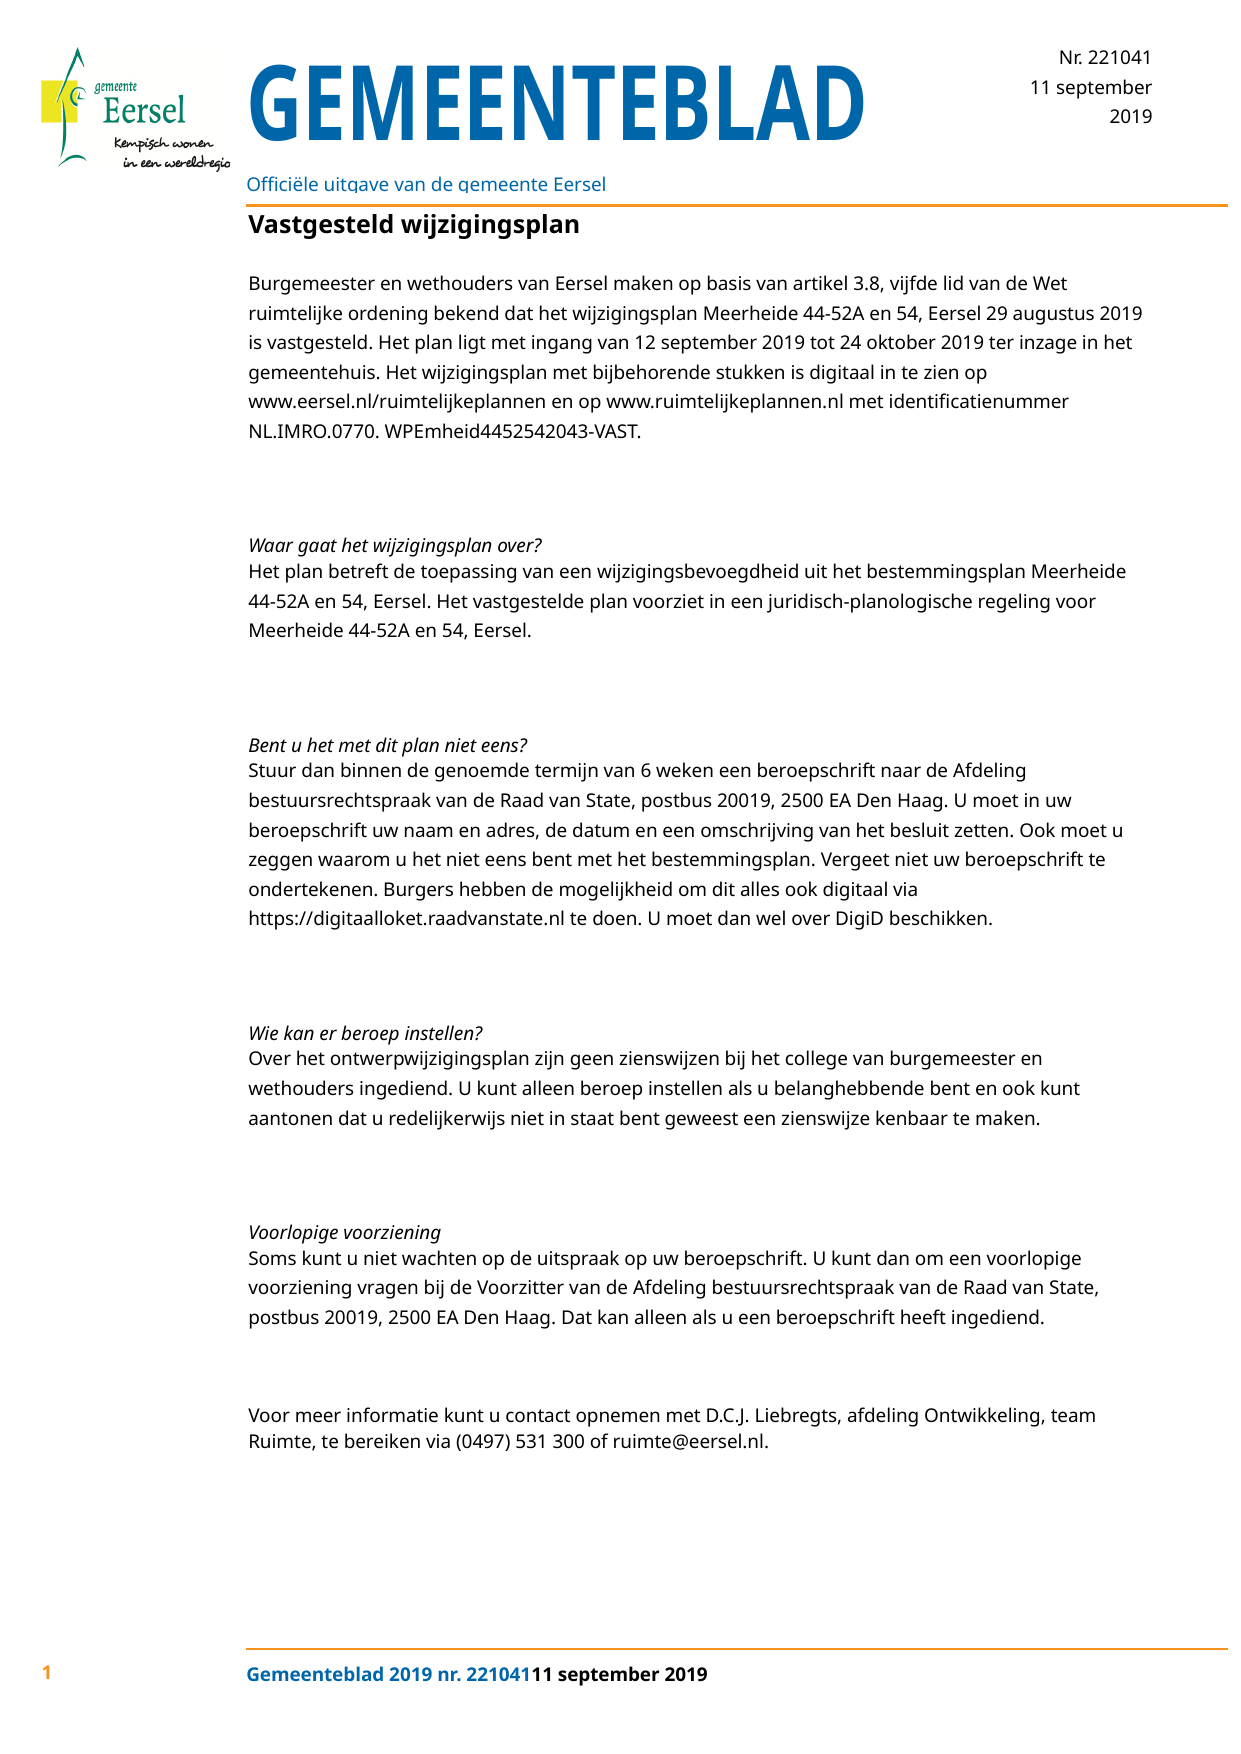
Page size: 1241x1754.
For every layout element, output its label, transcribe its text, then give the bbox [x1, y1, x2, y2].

text Wie kan er beroep instellen? [248, 1020, 1152, 1046]
text Burgemeester en wethouders van Eersel maken op basis van artikel 3.8, vijfde lid van de Wet ruimtelijke ordening bekend dat het wijzigingsplan Meerheide 44-52A en 54, Eersel 29 augustus 2019 is vastgesteld. Het plan ligt met ingang van 12 september 2019 tot 24 oktober 2019 ter inzage in het gemeentehuis. Het wijzigingsplan met bijbehorende stukken is digitaal in te zien op www.eersel.nl/ruimtelijkeplannen en op www.ruimtelijkeplannen.nl met identificatienummer NL.IMRO.0770. WPEmheid4452542043-VAST. [248, 270, 1152, 444]
text Waar gaat het wijzigingsplan over? [248, 533, 1152, 558]
text Voor meer informatie kunt u contact opnemen met D.C.J. Liebregts, afdeling Ontwikkeling, team Ruimte, te bereiken via (0497) 531 300 of ruimte@eersel.nl. [248, 1402, 1152, 1454]
text Het plan betreft de toepassing van een wijzigingsbevoegdheid uit het bestemmingsplan Meerheide 44-52A en 54, Eersel. Het vastgestelde plan voorziet in een juridisch-planologische regeling voor Meerheide 44-52A en 54, Eersel. [248, 558, 1152, 643]
picture [41, 47, 231, 172]
text Vastgesteld wijzigingsplan [248, 207, 1152, 241]
text Over het ontwerpwijzigingsplan zijn geen zienswijzen bij het college van burgemeester en wethouders ingediend. U kunt alleen beroep instellen als u belanghebbende bent en ook kunt aantonen dat u redelijkerwijs niet in staat bent geweest een zienswijze kenbaar te maken. [248, 1046, 1152, 1131]
text Bent u het met dit plan niet eens? [248, 732, 1152, 758]
text Soms kunt u niet wachten op de uitspraak op uw beroepschrift. U kunt dan om een voorlopige voorziening vragen bij de Voorzitter van de Afdeling bestuursrechtspraak van de Raad van State, postbus 20019, 2500 EA Den Haag. Dat kan alleen als u een beroepschrift heeft ingediend. [248, 1245, 1152, 1330]
text Stuur dan binnen de genoemde termijn van 6 weken een beroepschrift naar de Afdeling bestuursrechtspraak van de Raad van State, postbus 20019, 2500 EA Den Haag. U moet in uw beroepschrift uw naam en adres, de datum en een omschrijving van het besluit zetten. Ook moet u zeggen waarom u het niet eens bent met het bestemmingsplan. Vergeet niet uw beroepschrift te ondertekenen. Burgers hebben de mogelijkheid om dit alles ook digitaal via https://digitaalloket.raadvanstate.nl te doen. U moet dan wel over DigiD beschikken. [248, 758, 1152, 931]
text Voorlopige voorziening [248, 1219, 1152, 1245]
